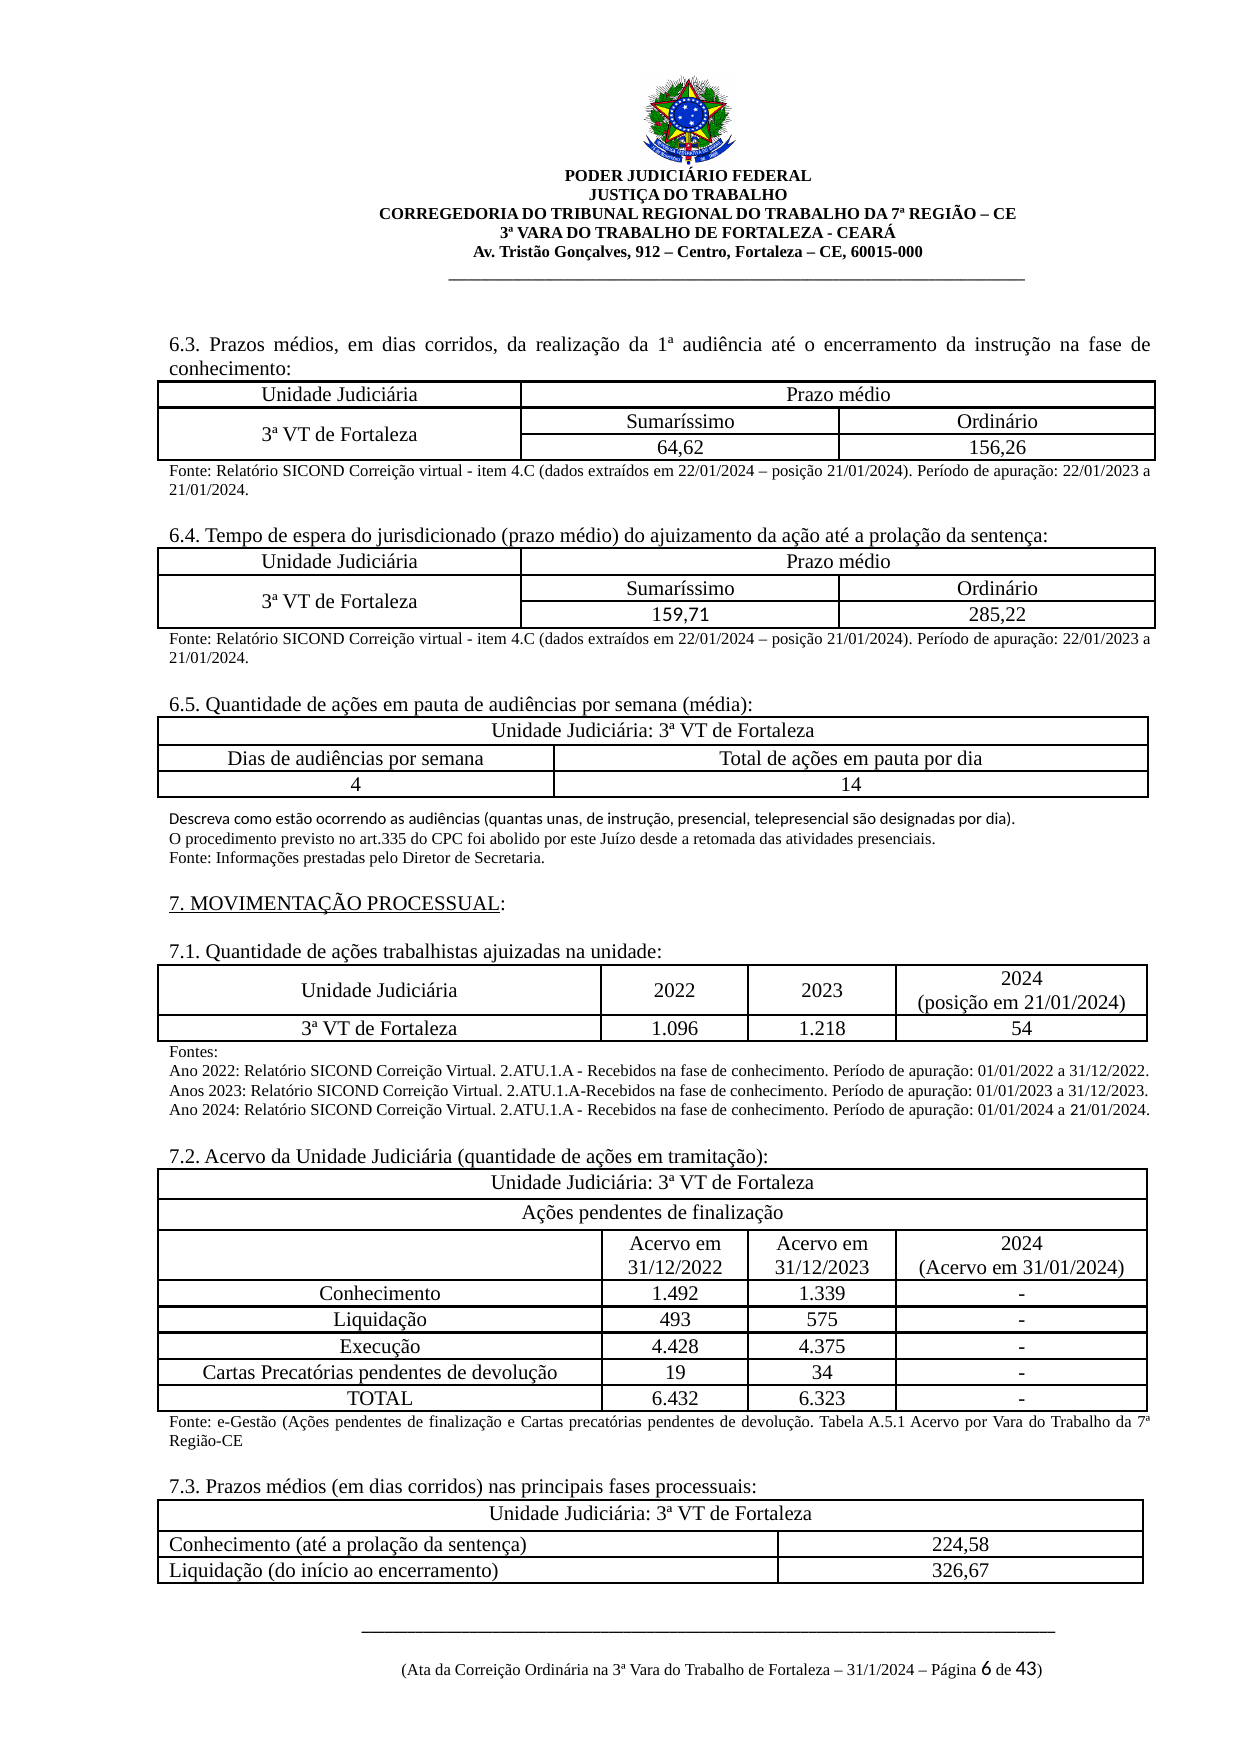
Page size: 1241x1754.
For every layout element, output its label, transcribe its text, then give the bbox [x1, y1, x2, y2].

table_header Unidade Judiciária: 3ª VT de Fortaleza [159, 1170, 1146, 1198]
table_cell 2024 (Acervo em 31/01/2024) [897, 1231, 1146, 1279]
table_cell 6.432 [603, 1386, 747, 1410]
table_cell - [897, 1281, 1146, 1305]
text O procedimento previsto no art.335 do CPC foi abolido por este Juízo desde a retomada das atividades presenciais. [169, 829, 1152, 848]
table_cell 1.096 [602, 1016, 747, 1040]
table_cell 224,58 [779, 1532, 1142, 1556]
table_header Unidade Judiciária: 3ª VT de Fortaleza [159, 718, 1147, 744]
table_cell Liquidação [159, 1308, 601, 1331]
table_cell Ordinário [840, 576, 1154, 599]
table_cell TOTAL [159, 1386, 601, 1410]
table_cell Sumaríssimo [522, 409, 838, 433]
text 6.5. Quantidade de ações em pauta de audiências por semana (média): [169, 692, 1152, 716]
table_cell 575 [749, 1308, 895, 1331]
table_header Unidade Judiciária [159, 966, 600, 1014]
table_cell 19 [603, 1360, 747, 1384]
table_cell Liquidação (do início ao encerramento) [159, 1558, 777, 1582]
table_header 2022 [602, 966, 747, 1014]
table_cell 156,26 [840, 435, 1154, 459]
text Fonte: Relatório SICOND Correição virtual - item 4.C (dados extraídos em 22/01/2024 – posição 21/01/2024). Período de apuração: 22/01/2023 a 21/01/2024. [169, 629, 1152, 667]
table_header Unidade Judiciária: 3ª VT de Fortaleza [159, 1501, 1142, 1530]
table_header 2023 [749, 966, 895, 1014]
table_cell 3ª VT de Fortaleza [159, 1016, 600, 1040]
table_cell 54 [897, 1016, 1146, 1040]
table_cell Ordinário [840, 409, 1154, 433]
table_cell Dias de audiências por semana [159, 746, 553, 770]
table_cell 6.323 [749, 1386, 895, 1410]
text 6.4. Tempo de espera do jurisdicionado (prazo médio) do ajuizamento da ação até a prolação da sentença: [169, 523, 1152, 547]
table_cell 4.375 [749, 1334, 895, 1358]
text Anos 2023: Relatório SICOND Correição Virtual. 2.ATU.1.A-Recebidos na fase de conhecimento. Período de apuração: 01/01/2023 a 31/12/2023. [169, 1080, 1152, 1099]
text 7.2. Acervo da Unidade Judiciária (quantidade de ações em tramitação): [169, 1144, 1152, 1168]
table_cell Execução [159, 1334, 601, 1358]
table_cell - [897, 1386, 1146, 1410]
table_cell Sumaríssimo [522, 576, 838, 599]
text 7.3. Prazos médios (em dias corridos) nas principais fases processuais: [169, 1474, 1152, 1498]
table_cell 4 [159, 772, 553, 796]
table_header 2024 (posição em 21/01/2024) [897, 966, 1146, 1014]
text 7. MOVIMENTAÇÃO PROCESSUAL: [169, 891, 1152, 915]
text 6.3. Prazos médios, em dias corridos, da realização da 1ª audiência até o encerramento da instrução na fase de conhecimento: [169, 332, 1152, 380]
table_cell 1.492 [603, 1281, 747, 1305]
table_cell Acervo em 31/12/2022 [603, 1231, 747, 1279]
table_header Unidade Judiciária [159, 549, 520, 573]
table_cell 326,67 [779, 1558, 1142, 1582]
table_cell 1.339 [749, 1281, 895, 1305]
table_cell Cartas Precatórias pendentes de devolução [159, 1360, 601, 1384]
table_cell 285,22 [840, 602, 1154, 627]
table_cell 159,71 [522, 602, 838, 627]
table_cell 3ª VT de Fortaleza [159, 576, 520, 627]
picture [638, 73, 738, 166]
table_cell 3ª VT de Fortaleza [159, 409, 520, 459]
table_cell Acervo em 31/12/2023 [749, 1231, 895, 1279]
text 7.1. Quantidade de ações trabalhistas ajuizadas na unidade: [169, 939, 1152, 963]
table_cell Total de ações em pauta por dia [555, 746, 1147, 770]
table_cell [159, 1231, 601, 1279]
table_cell Ações pendentes de finalização [159, 1200, 1146, 1229]
table_header Prazo médio [522, 549, 1154, 573]
text Descreva como estão ocorrendo as audiências (quantas unas, de instrução, presencial, telepresencial são designadas por dia). [169, 809, 1122, 829]
text Fonte: Informações prestadas pelo Diretor de Secretaria. [169, 848, 1152, 867]
table_cell 1.218 [749, 1016, 895, 1040]
text Ano 2024: Relatório SICOND Correição Virtual. 2.ATU.1.A - Recebidos na fase de conhecimento. Período de apuração: 01/01/2024 a 21/01/2024. [169, 1099, 1152, 1120]
table_header Prazo médio [522, 383, 1154, 406]
table_cell 64,62 [522, 435, 838, 459]
text Fonte: Relatório SICOND Correição virtual - item 4.C (dados extraídos em 22/01/2024 – posição 21/01/2024). Período de apuração: 22/01/2023 a 21/01/2024. [169, 461, 1152, 499]
table_cell - [897, 1308, 1146, 1331]
table_cell - [897, 1360, 1146, 1384]
table_cell Conhecimento [159, 1281, 601, 1305]
table_cell 34 [749, 1360, 895, 1384]
table_cell - [897, 1334, 1146, 1358]
table_cell 14 [555, 772, 1147, 796]
text Fonte: e-Gestão (Ações pendentes de finalização e Cartas precatórias pendentes de devolução. Tabela A.5.1 Acervo por Vara do Trabalho da 7ª Região-CE [169, 1412, 1152, 1450]
table_header Unidade Judiciária [159, 383, 520, 406]
text Ano 2022: Relatório SICOND Correição Virtual. 2.ATU.1.A - Recebidos na fase de conhecimento. Período de apuração: 01/01/2022 a 31/12/2022. [169, 1061, 1152, 1080]
text Fontes: [169, 1042, 1152, 1061]
table_cell 4.428 [603, 1334, 747, 1358]
table_cell 493 [603, 1308, 747, 1331]
table_cell Conhecimento (até a prolação da sentença) [159, 1532, 777, 1556]
